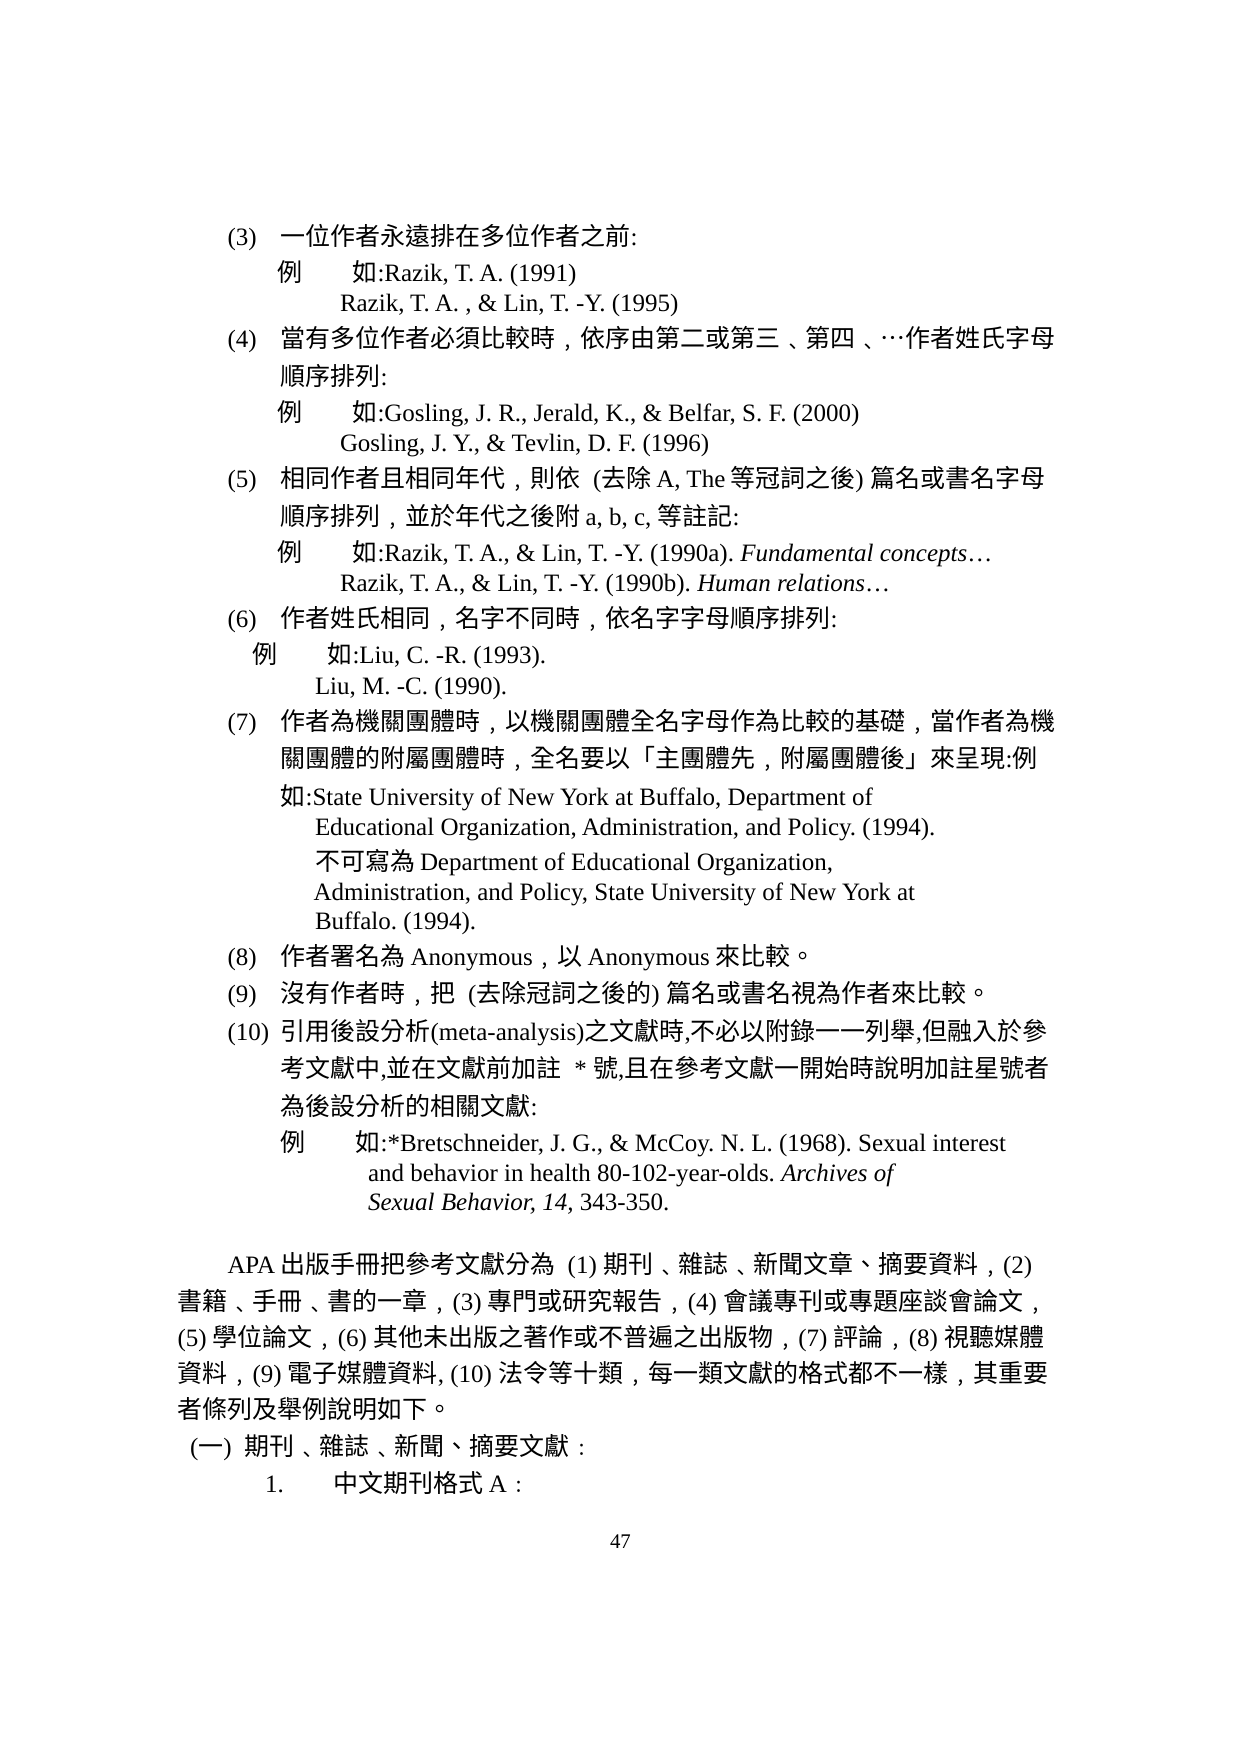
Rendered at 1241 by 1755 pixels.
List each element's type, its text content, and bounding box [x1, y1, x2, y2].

text 例 如:Razik, T. A., & Lin, T. -Y. (1990a). Fundamental concepts… [227, 532, 1063, 568]
text Sexual Behavior, 14, 343-350. [280, 1187, 1063, 1216]
text Razik, T. A. , & Lin, T. -Y. (1995) [227, 288, 1063, 317]
text Educational Organization, Administration, and Policy. (1994). [227, 812, 1063, 841]
list 相同作者且相同年代﹐則依 (去除A, The等冠詞之後) 篇名或書名字母順序排列﹐並於年代之後附a, b, c, 等註記: [227, 457, 1063, 532]
text Liu, M. -C. (1990). [227, 671, 1063, 700]
text Administration, and Policy, State University of New York at [227, 877, 1063, 906]
list 作者署名為Anonymous﹐以Anonymous來比較。 [227, 935, 1063, 972]
text 例 如:Razik, T. A. (1991) [227, 252, 1063, 288]
list 中文期刊格式A﹕ [265, 1462, 1063, 1500]
text Buffalo. (1994). [227, 906, 1063, 935]
text and behavior in health 80-102-year-olds. Archives of [280, 1158, 1063, 1187]
text Gosling, J. Y., & Tevlin, D. F. (1996) [227, 428, 1063, 457]
list 當有多位作者必須比較時﹐依序由第二或第三﹑第四﹑…作者姓氏字母順序排列: [227, 317, 1063, 392]
text (一) 期刊﹑雜誌﹑新聞、摘要文獻﹕ [177, 1426, 1063, 1462]
text 例 如:Liu, C. -R. (1993). [227, 635, 1063, 671]
text Razik, T. A., & Lin, T. -Y. (1990b). Human relations… [227, 568, 1063, 597]
list 沒有作者時﹐把 (去除冠詞之後的) 篇名或書名視為作者來比較。 [227, 972, 1063, 1010]
text 例 如:*Bretschneider, J. G., & McCoy. N. L. (1968). Sexual interest [280, 1122, 1063, 1158]
list 引用後設分析(meta-analysis)之文獻時,不必以附錄一一列舉,但融入於參考文獻中,並在文獻前加註 * 號,且在參考文獻一開始時說明加註星號者為後設分析的相關文獻: [227, 1010, 1063, 1122]
text APA出版手冊把參考文獻分為 (1) 期刊﹑雜誌﹑新聞文章、摘要資料﹐(2) 書籍﹑手冊﹑書的一章﹐(3) 專門或研究報告﹐(4) 會議專刊或專題座談會論文﹐(5) 學位論文﹐(6) 其他未出版之著作或不普遍之出版物﹐(7) 評論﹐(8) 視聽媒體資料﹐(9) 電子媒體資料, (10) 法令等十類﹐每一類文獻的格式都不一樣﹐其重要者條列及舉例說明如下。 [177, 1245, 1063, 1426]
text 不可寫為Department of Educational Organization, [227, 841, 1063, 877]
text 例 如:Gosling, J. R., Jerald, K., & Belfar, S. F. (2000) [227, 392, 1063, 428]
list 作者為機關團體時﹐以機關團體全名字母作為比較的基礎﹐當作者為機關團體的附屬團體時﹐全名要以「主團體先﹐附屬團體後」來呈現:例 如:State University of New York at Buffalo, Department of [227, 700, 1063, 812]
list 作者姓氏相同﹐名字不同時﹐依名字字母順序排列: [227, 597, 1063, 635]
list 一位作者永遠排在多位作者之前: [227, 215, 1063, 252]
